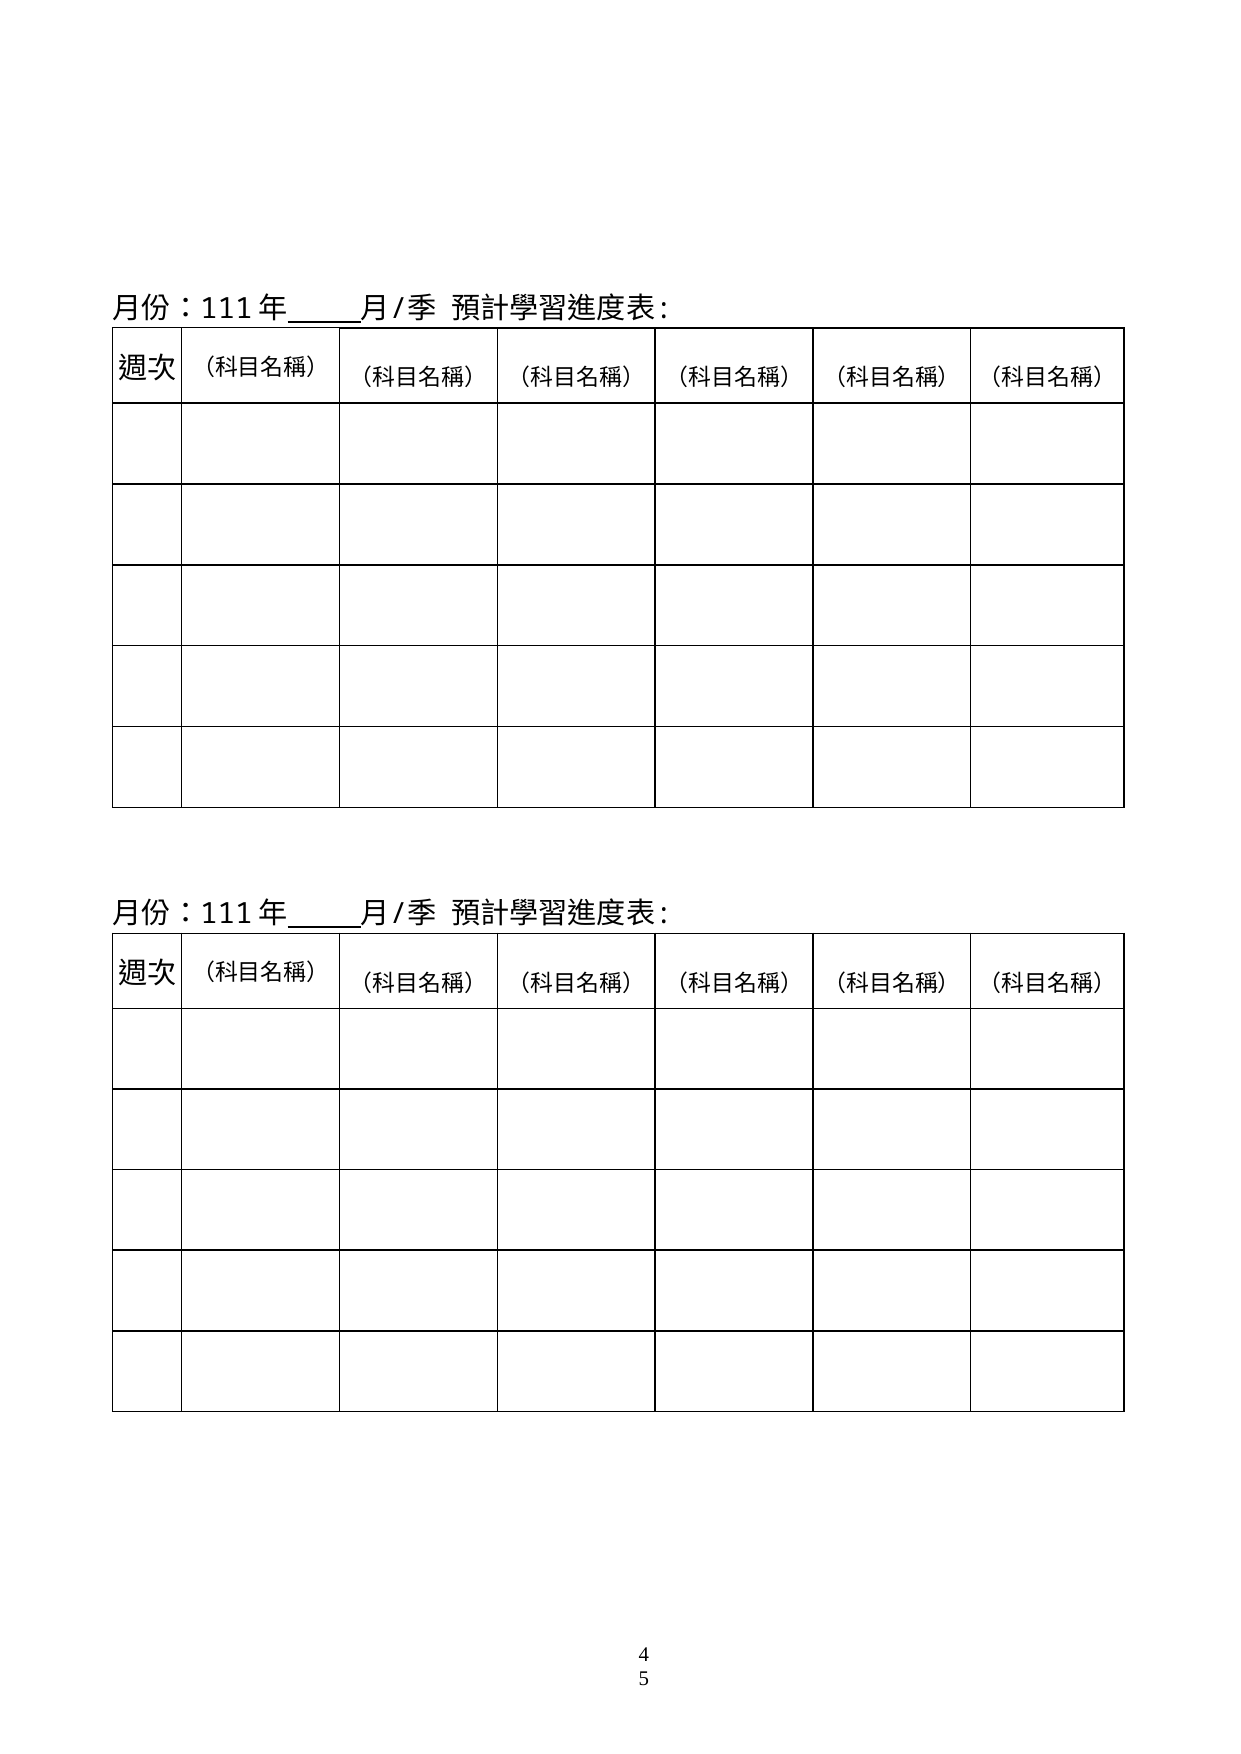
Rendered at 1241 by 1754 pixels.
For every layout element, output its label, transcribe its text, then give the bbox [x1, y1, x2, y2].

table_cell [971, 646, 1123, 726]
table_cell [182, 404, 339, 483]
table_header （科目名稱） [814, 934, 970, 1007]
table_cell [113, 485, 181, 564]
table_cell [656, 1251, 812, 1330]
table_header （科目名稱） [656, 934, 812, 1007]
table_cell [113, 404, 181, 483]
table_header （科目名稱） [498, 934, 654, 1007]
table_cell [656, 1090, 812, 1169]
table_cell [656, 727, 812, 806]
table_cell [656, 1332, 812, 1411]
table_cell [340, 404, 497, 483]
table_header （科目名稱） [498, 329, 654, 402]
table_header 週次 [113, 934, 181, 1007]
table_cell [814, 404, 970, 483]
table_cell [113, 1009, 181, 1088]
table_cell [971, 1009, 1123, 1088]
table_cell [656, 404, 812, 483]
table_cell [182, 646, 339, 726]
table_cell [340, 1332, 497, 1411]
table_header （科目名稱） [182, 934, 339, 1007]
table_cell [182, 1332, 339, 1411]
table_cell [656, 1009, 812, 1088]
table_cell [113, 646, 181, 726]
table_cell [498, 404, 654, 483]
table_cell [814, 485, 970, 564]
table_header 週次 [113, 328, 181, 402]
table_cell [498, 727, 654, 806]
table_cell [113, 1170, 181, 1249]
table_cell [182, 1170, 339, 1249]
table_header （科目名稱） [340, 329, 497, 402]
table_cell [498, 1009, 654, 1088]
table_cell [182, 485, 339, 564]
table_cell [340, 727, 497, 806]
table_cell [498, 1090, 654, 1169]
table_cell [971, 485, 1123, 564]
table_cell [971, 1251, 1123, 1330]
table_cell [498, 566, 654, 645]
table_cell [498, 646, 654, 726]
table_cell [113, 1332, 181, 1411]
table_header （科目名稱） [814, 329, 970, 402]
table_cell [814, 646, 970, 726]
table_header （科目名稱） [971, 329, 1123, 402]
table_cell [971, 727, 1123, 806]
table_cell [971, 1090, 1123, 1169]
table_cell [113, 1251, 181, 1330]
table_cell [340, 485, 497, 564]
table_header （科目名稱） [340, 934, 497, 1007]
table_cell [498, 485, 654, 564]
table_cell [498, 1332, 654, 1411]
table_header （科目名稱） [656, 329, 812, 402]
table_cell [113, 727, 181, 806]
table_cell [814, 1332, 970, 1411]
table_cell [814, 1009, 970, 1088]
table_cell [971, 1170, 1123, 1249]
table_cell [656, 1170, 812, 1249]
table_cell [113, 1090, 181, 1169]
text 月份：111年 月/季 預計學習進度表: [112, 285, 1167, 327]
table_cell [182, 1251, 339, 1330]
table_cell [971, 566, 1123, 645]
table_cell [182, 1009, 339, 1088]
table_cell [814, 1170, 970, 1249]
table_cell [971, 1332, 1123, 1411]
table_cell [182, 727, 339, 806]
table_cell [656, 646, 812, 726]
table_cell [182, 1090, 339, 1169]
table_header （科目名稱） [971, 934, 1123, 1007]
table_cell [113, 566, 181, 645]
table_cell [340, 1009, 497, 1088]
table_cell [340, 1251, 497, 1330]
table_cell [814, 566, 970, 645]
table_cell [182, 566, 339, 645]
table_cell [340, 1170, 497, 1249]
table_cell [340, 646, 497, 726]
table_cell [814, 1090, 970, 1169]
table_header （科目名稱） [182, 328, 339, 402]
table_cell [498, 1170, 654, 1249]
text 月份：111年 月/季 預計學習進度表: [112, 890, 1167, 932]
table_cell [814, 1251, 970, 1330]
table_cell [340, 566, 497, 645]
table_cell [656, 485, 812, 564]
table_cell [340, 1090, 497, 1169]
table_cell [971, 404, 1123, 483]
table_cell [498, 1251, 654, 1330]
table_cell [656, 566, 812, 645]
table_cell [814, 727, 970, 806]
